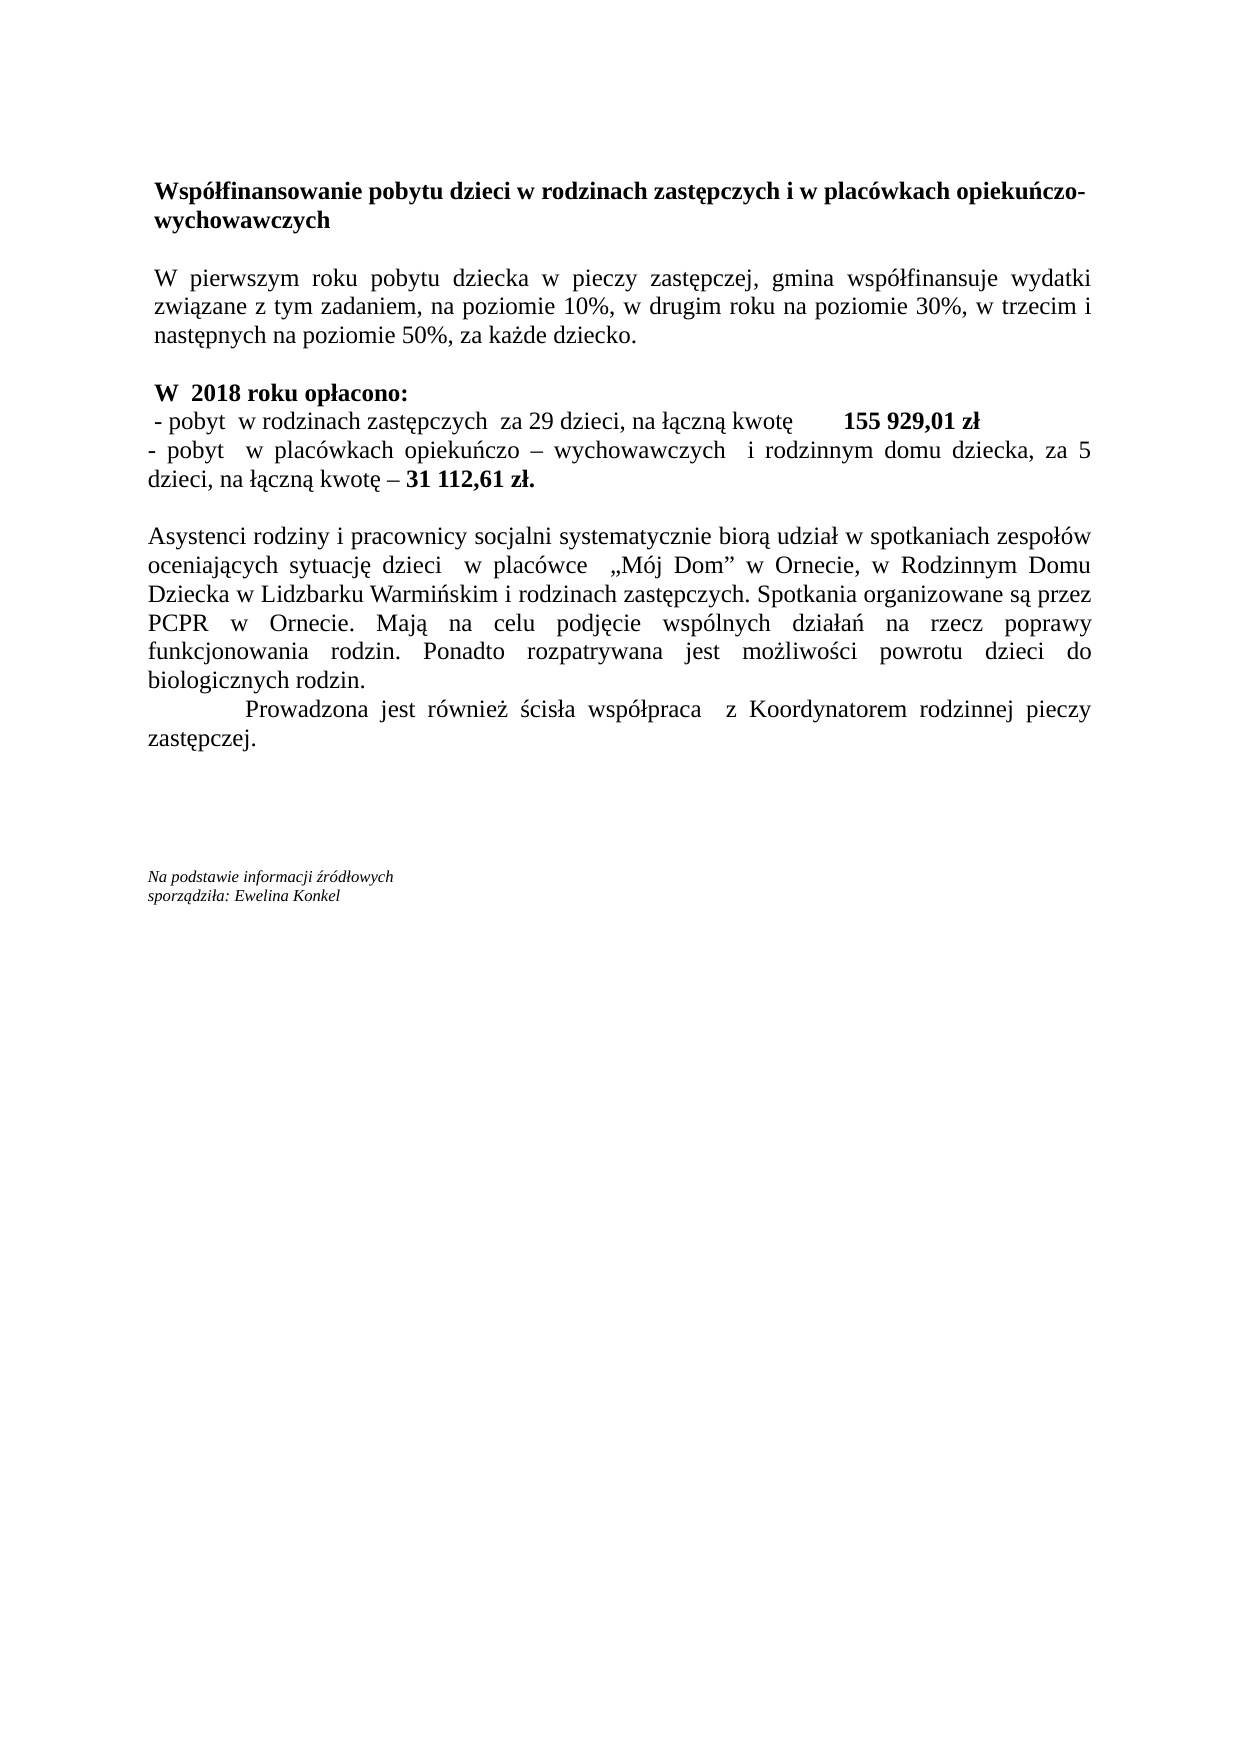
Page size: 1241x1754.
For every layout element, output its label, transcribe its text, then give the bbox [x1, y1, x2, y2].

text W pierwszym roku pobytu dziecka w pieczy zastępczej, gmina współfinansuje wydatki związane z tym zadaniem, na poziomie 10%, w drugim roku na poziomie 30%, w trzecim i następnych na poziomie 50%, za każde dziecko. [154, 263, 1092, 349]
text - pobyt w rodzinach zastępczych za 29 dzieci, na łączną kwotę 155 929,01 zł [154, 406, 1092, 435]
text W 2018 roku opłacono: [154, 378, 1092, 406]
text Prowadzona jest również ścisła współpraca z Koordynatorem rodzinnej pieczy zastępczej. [148, 694, 1092, 751]
text sporządziła: Ewelina Konkel [148, 886, 1092, 905]
text Asystenci rodziny i pracownicy socjalni systematycznie biorą udział w spotkaniach zespołów oceniających sytuację dzieci w placówce „Mój Dom” w Ornecie, w Rodzinnym Domu Dziecka w Lidzbarku Warmińskim i rodzinach zastępczych. Spotkania organizowane są przez PCPR w Ornecie. Mają na celu podjęcie wspólnych działań na rzecz poprawy funkcjonowania rodzin. Ponadto rozpatrywana jest możliwości powrotu dzieci do biologicznych rodzin. [148, 521, 1092, 694]
text Współfinansowanie pobytu dzieci w rodzinach zastępczych i w placówkach opiekuńczo-wychowawczych [154, 176, 1092, 234]
text - pobyt w placówkach opiekuńczo – wychowawczych i rodzinnym domu dziecka, za 5 dzieci, na łączną kwotę – 31 112,61 zł. [148, 435, 1092, 493]
text Na podstawie informacji źródłowych [148, 866, 1092, 886]
